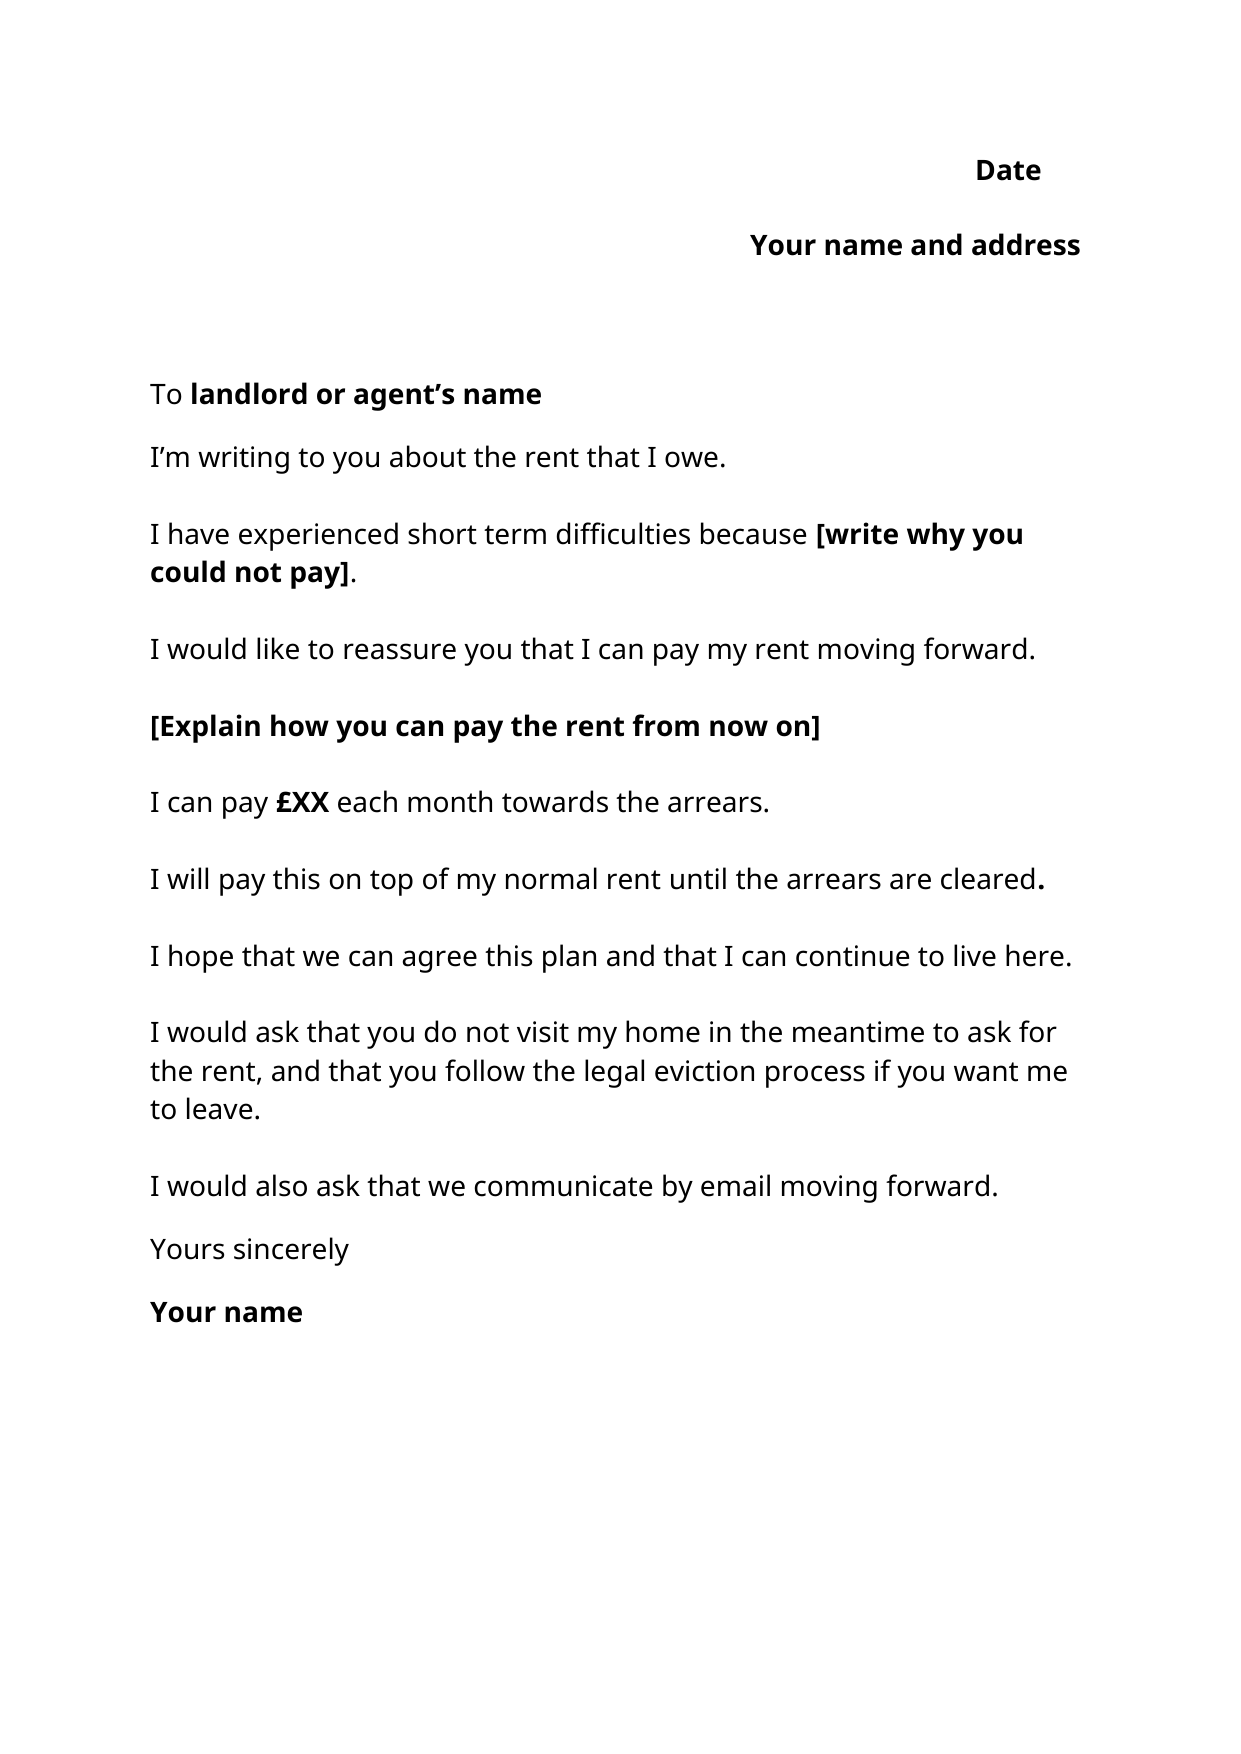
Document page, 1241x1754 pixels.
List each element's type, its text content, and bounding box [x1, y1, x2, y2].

text [Explain how you can pay the rent from now on] [150, 706, 1090, 744]
text I’m writing to you about the rent that I owe. [150, 438, 1090, 476]
text I can pay £XX each month towards the arrears. [150, 783, 1090, 821]
text Date [900, 150, 1090, 188]
text I will pay this on top of my normal rent until the arrears are cleared. [150, 859, 1090, 898]
text Yours sincerely [150, 1229, 1090, 1268]
text To landlord or agent’s name [150, 374, 1090, 413]
text I would ask that you do not visit my home in the meantime to ask for the rent, and that you follow the legal eviction process if you want me to leave. [150, 1013, 1090, 1128]
text I hope that we can agree this plan and that I can continue to live here. [150, 936, 1090, 974]
text I would like to reassure you that I can pay my rent moving forward. [150, 629, 1090, 668]
text I have experienced short term difficulties because [write why you could not pay]. [150, 514, 1090, 591]
text Your name [150, 1293, 1090, 1331]
text Your name and address [675, 225, 1090, 263]
text I would also ask that we communicate by email moving forward. [150, 1166, 1090, 1204]
